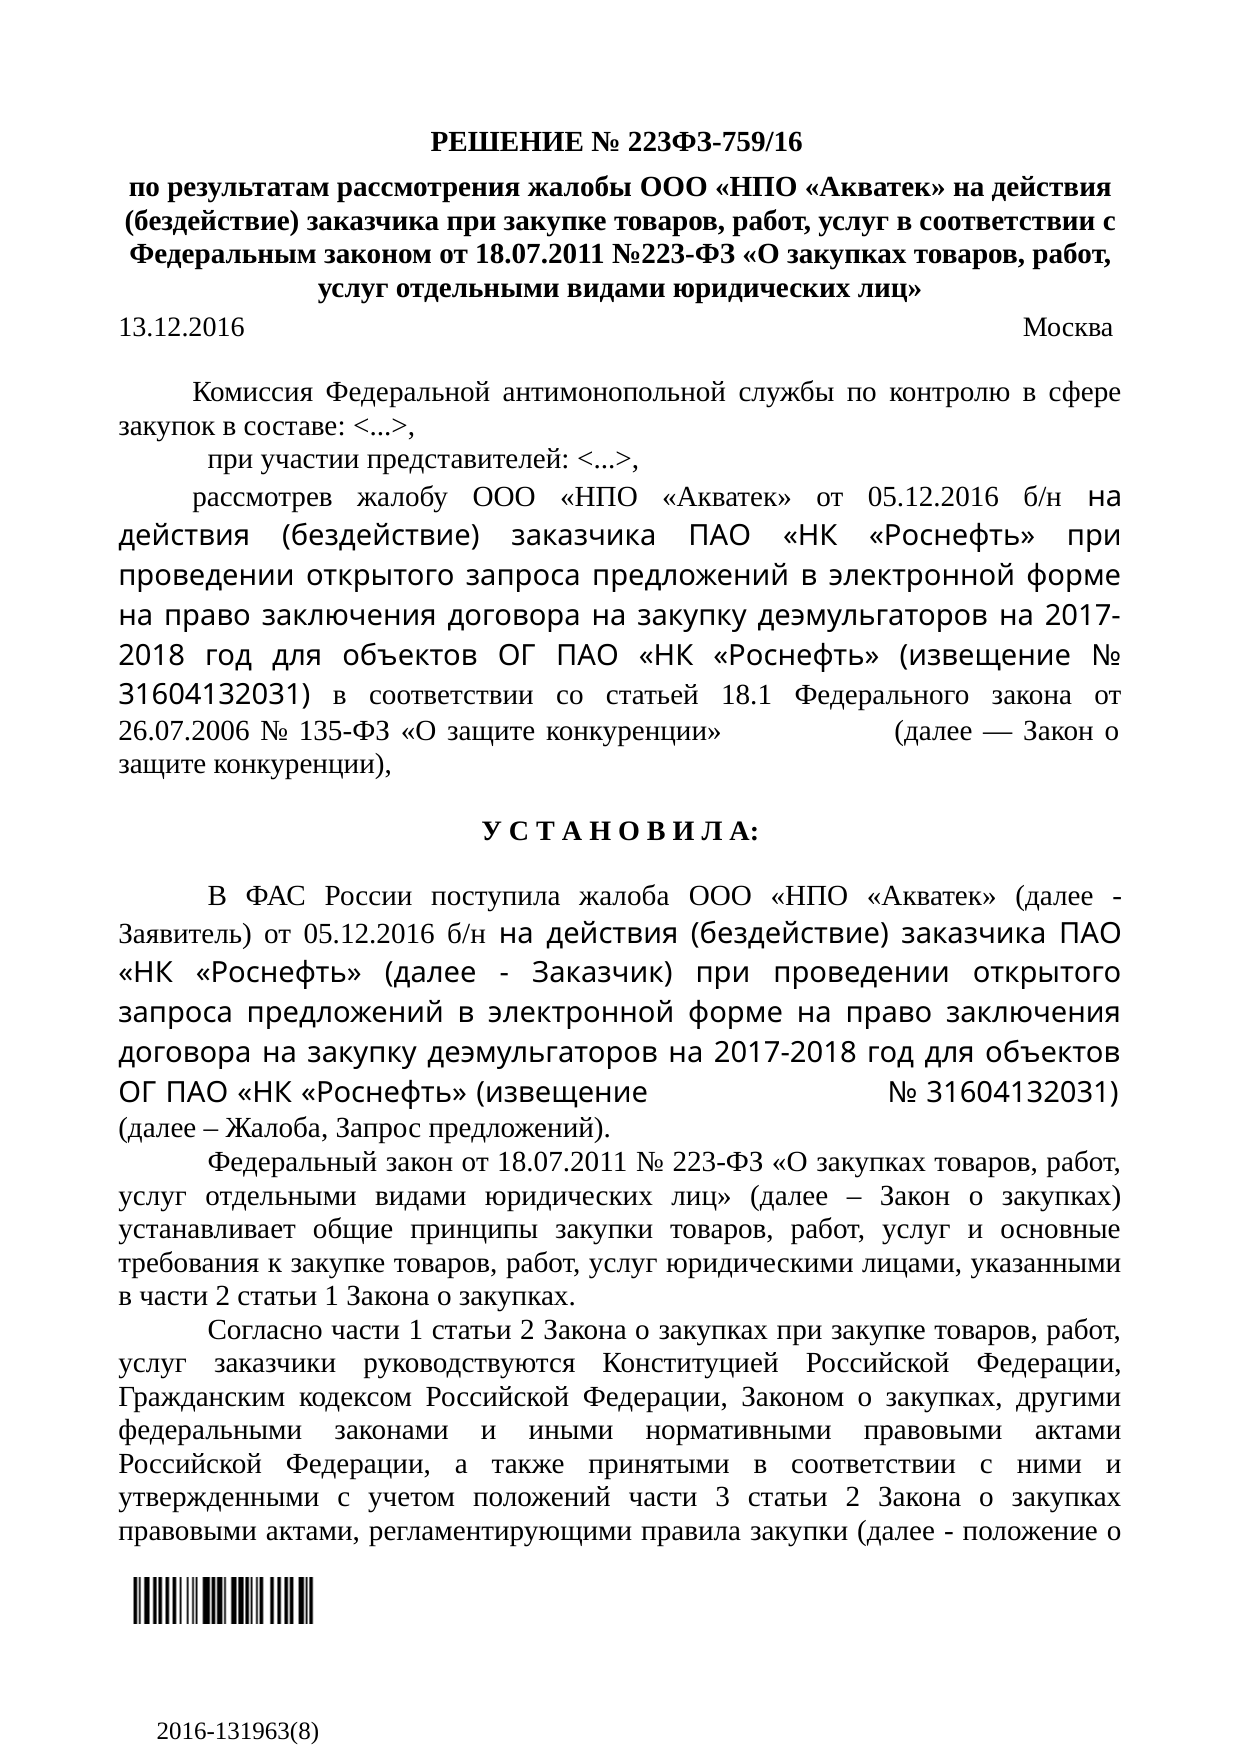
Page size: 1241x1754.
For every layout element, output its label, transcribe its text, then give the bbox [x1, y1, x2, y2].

text по результатам рассмотрения жалобы ООО «НПО «Акватек» на действия (бездействие) заказчика при закупке товаров, работ, услуг в соответствии с Федеральным законом от 18.07.2011 №223-ФЗ «О закупках товаров, работ, услуг отдельными видами юридических лиц» [118, 169, 1122, 304]
text РЕШЕНИЕ № 223ФЗ-759/16 [118, 124, 1122, 158]
text Комиссия Федеральной антимонопольной службы по контролю в сфере закупок в составе: <...>, [118, 374, 1122, 441]
text при участии представителей: <...>, [118, 441, 1122, 475]
text В ФАС России поступила жалоба ООО «НПО «Акватек» (далее - Заявитель) от 05.12.2016 б/н на действия (бездействие) заказчика ПАО «НК «Роснефть» (далее - Заказчик) при проведении открытого запроса предложений в электронной форме на право заключения договора на закупку деэмульгаторов на 2017-2018 год для объектов ОГ ПАО «НК «Роснефть» (извещение № 31604132031) (далее – Жалоба, Запрос предложений). [118, 878, 1122, 1144]
text рассмотрев жалобу ООО «НПО «Акватек» от 05.12.2016 б/н на действия (бездействие) заказчика ПАО «НК «Роснефть» при проведении открытого запроса предложений в электронной форме на право заключения договора на закупку деэмульгаторов на 2017-2018 год для объектов ОГ ПАО «НК «Роснефть» (извещение № 31604132031) в соответствии со статьей 18.1 Федерального закона от 26.07.2006 № 135-ФЗ «О защите конкуренции» (далее — Закон о защите конкуренции), [118, 475, 1122, 780]
text 13.12.2016 Москва [118, 309, 1122, 342]
text Федеральный закон от 18.07.2011 № 223-ФЗ «О закупках товаров, работ, услуг отдельными видами юридических лиц» (далее – Закон о закупках) устанавливает общие принципы закупки товаров, работ, услуг и основные требования к закупке товаров, работ, услуг юридическими лицами, указанными в части 2 статьи 1 Закона о закупках. [118, 1144, 1122, 1312]
picture [118, 1577, 331, 1624]
text Согласно части 1 статьи 2 Закона о закупках при закупке товаров, работ, услуг заказчики руководствуются Конституцией Российской Федерации, Гражданским кодексом Российской Федерации, Законом о закупках, другими федеральными законами и иными нормативными правовыми актами Российской Федерации, а также принятыми в соответствии с ними и утвержденными с учетом положений части 3 статьи 2 Закона о закупках правовыми актами, регламентирующими правила закупки (далее - положение о [118, 1312, 1122, 1547]
text У С Т А Н О В И Л А: [118, 814, 1122, 846]
